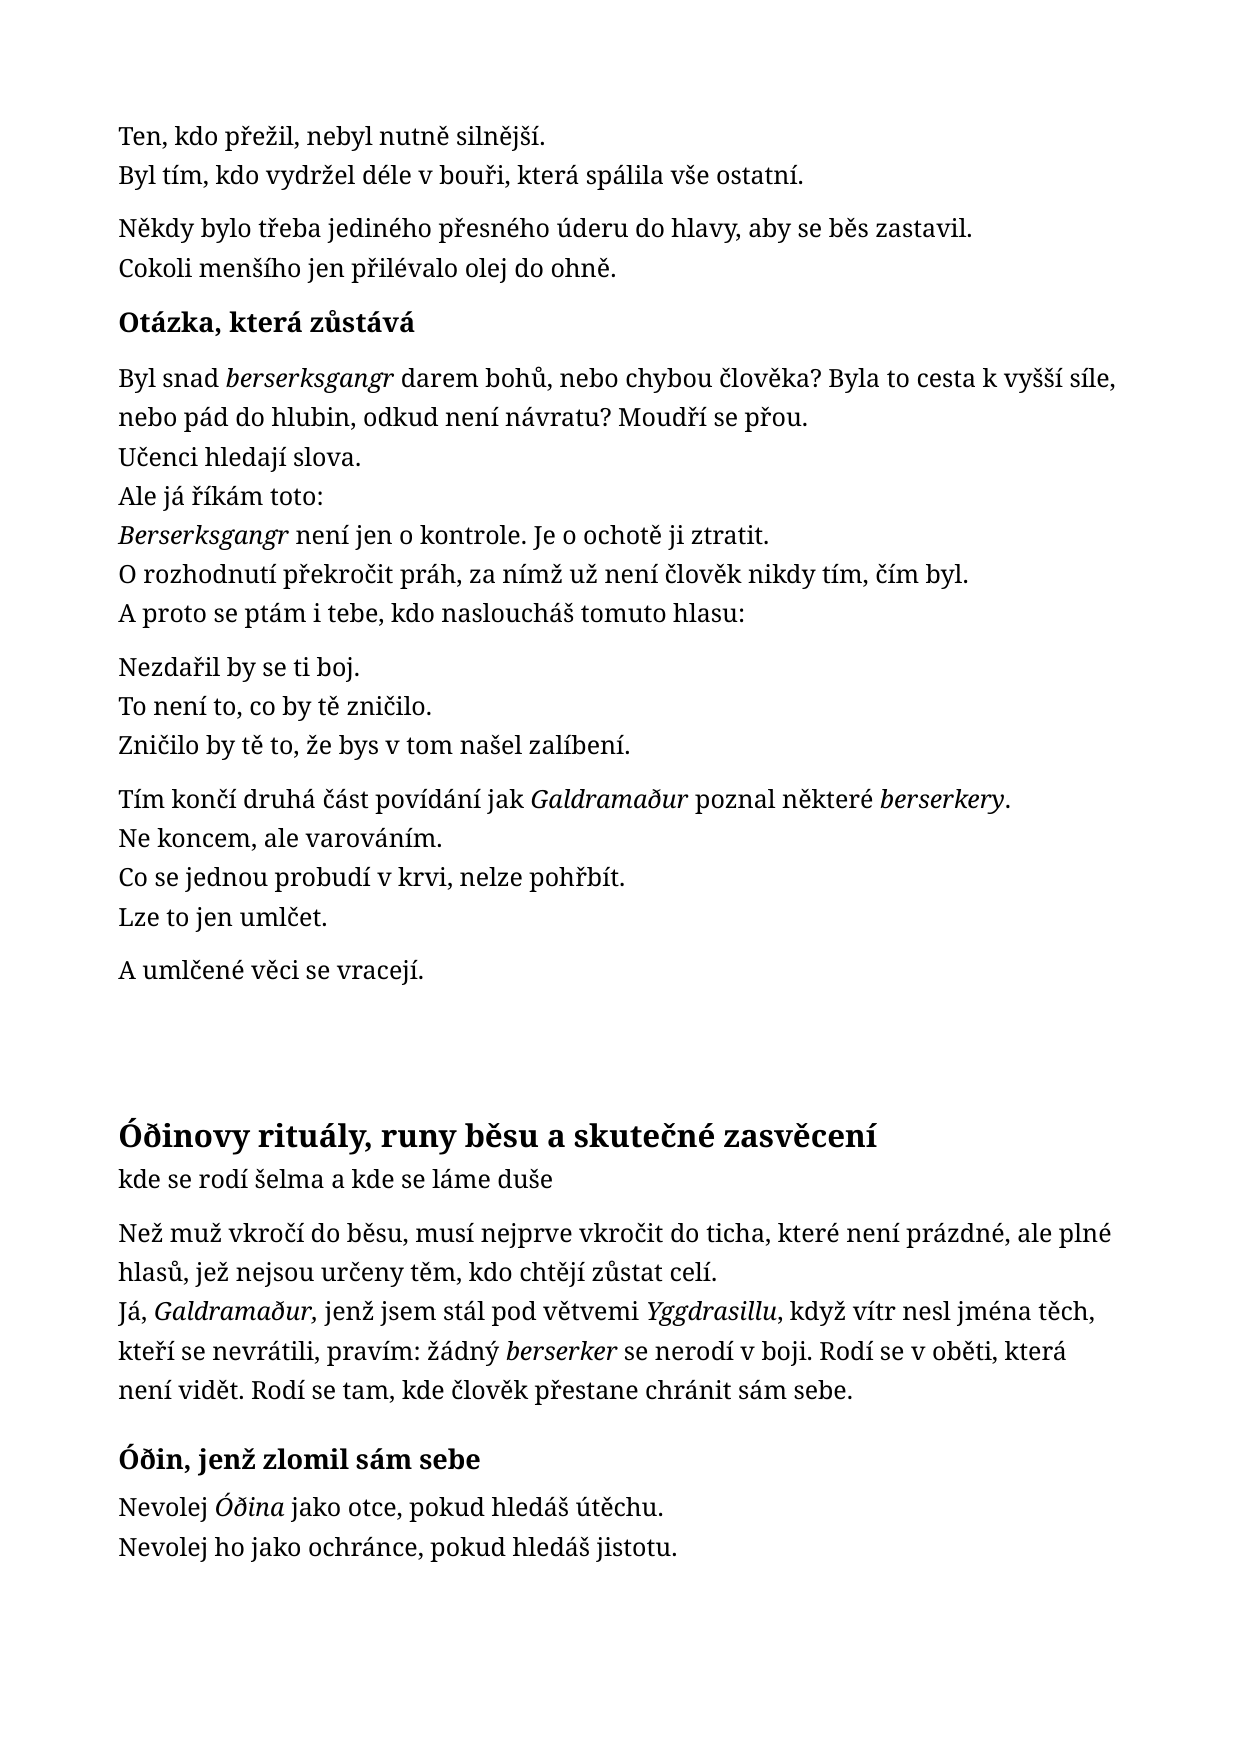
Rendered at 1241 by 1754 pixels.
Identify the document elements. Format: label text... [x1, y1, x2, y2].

text Než muž vkročí do běsu, musí nejprve vkročit do ticha, které není prázdné, ale plné hlasů, jež nejsou určeny těm, kdo chtějí zůstat celí. Já, Galdramaður, jenž jsem stál pod větvemi Yggdrasillu, když vítr nesl jména těch, kteří se nevrátili, pravím: žádný berserker se nerodí v boji. Rodí se v oběti, která není vidět. Rodí se tam, kde člověk přestane chránit sám sebe. [118, 1216, 1122, 1406]
text Nevolej Óðina jako otce, pokud hledáš útěchu. Nevolej ho jako ochránce, pokud hledáš jistotu. [118, 1490, 1122, 1563]
text Ten, kdo přežil, nebyl nutně silnější. Byl tím, kdo vydržel déle v bouři, která spálila vše ostatní. [118, 118, 1122, 191]
text Někdy bylo třeba jediného přesného úderu do hlavy, aby se běs zastavil. Cokoli menšího jen přilévalo olej do ohně. [118, 211, 1122, 284]
text Byl snad berserksgangr darem bohů, nebo chybou člověka? Byla to cesta k vyšší síle, nebo pád do hlubin, odkud není návratu? Moudří se přou. Učenci hledají slova. Ale já říkám toto: Berserksgangr není jen o kontrole. Je o ochotě ji ztratit. O rozhodnutí překročit práh, za nímž už není člověk nikdy tím, čím byl. A proto se ptám i tebe, kdo nasloucháš tomuto hlasu: [118, 361, 1122, 630]
text Nezdařil by se ti boj. To není to, co by tě zničilo. Zničilo by tě to, že bys v tom našel zalíbení. [118, 650, 1122, 762]
text A umlčené věci se vracejí. [118, 953, 1122, 987]
subtitle Óðin, jenž zlomil sám sebe [118, 1441, 1122, 1478]
subtitle Otázka, která zůstává [118, 304, 1122, 341]
text Óðinovy rituály, runy běsu a skutečné zasvěcení kde se rodí šelma a kde se láme duše [118, 1114, 1122, 1196]
text Tím končí druhá část povídání jak Galdramaður poznal některé berserkery. Ne koncem, ale varováním. Co se jednou probudí v krvi, nelze pohřbít. Lze to jen umlčet. [118, 782, 1122, 933]
